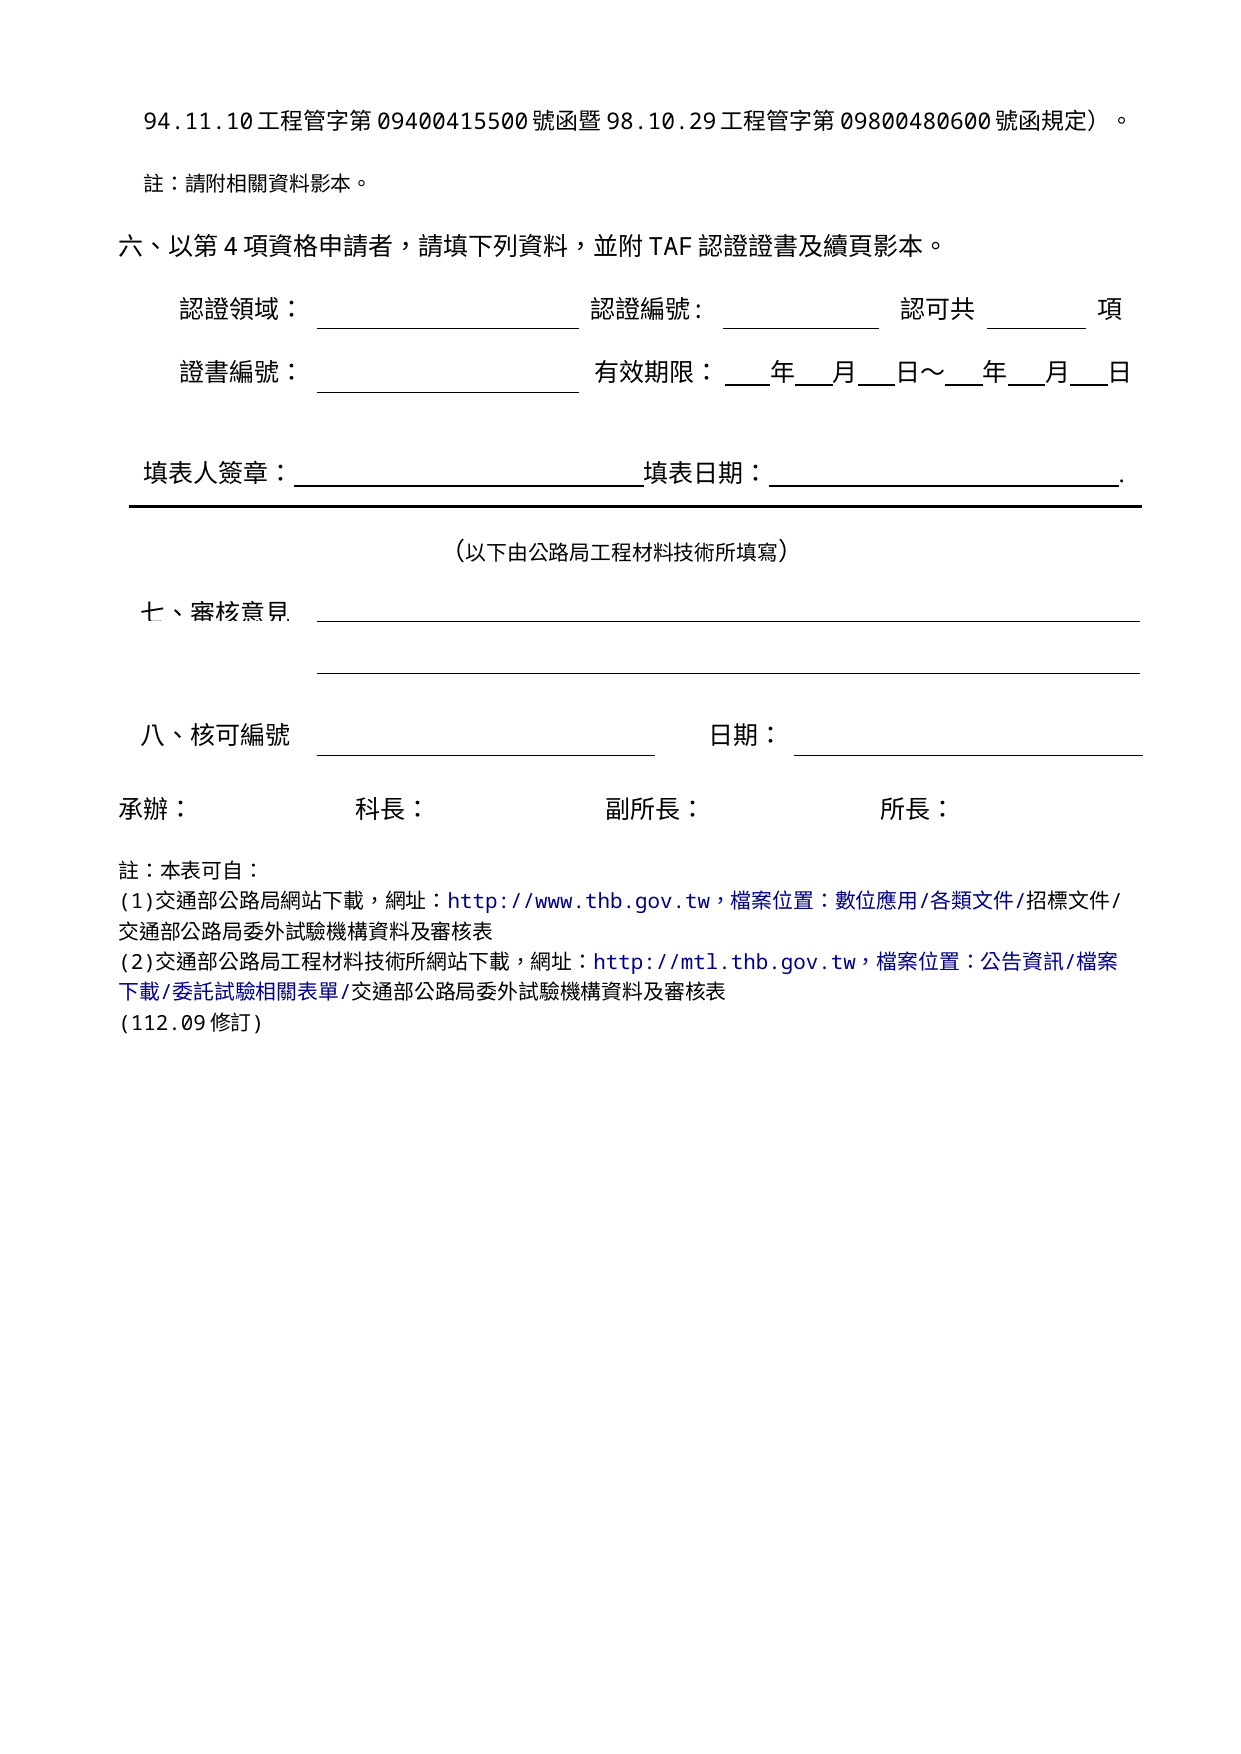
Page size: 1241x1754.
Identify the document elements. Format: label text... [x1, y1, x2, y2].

table_cell 八、核可編號 [129, 673, 317, 755]
table_cell 日期： [655, 674, 794, 755]
table_header 認證領域： [168, 266, 317, 328]
table_cell 證書編號： [168, 328, 317, 392]
table_header [1133, 266, 1137, 328]
table_header [129, 493, 1142, 504]
table_cell [317, 674, 655, 755]
text 註：請附相關資料影本。 [143, 141, 1125, 203]
table_cell [129, 621, 317, 672]
table_header 項 [1086, 266, 1133, 328]
table_cell 年 月 日～ 年 月 日 [719, 328, 1137, 392]
text (1)交通部公路局網站下載，網址：http://www.thb.gov.tw，檔案位置：數位應用/各類文件/招標文件/交通部公路局委外試驗機構資料及審核表 [118, 885, 1136, 945]
text (2)交通部公路局工程材料技術所網站下載，網址：http://mtl.thb.gov.tw，檔案位置：公告資訊/檔案下載/委託試驗相關表單/交通部公路局委外試驗機構資料及審核表 (112.09修訂) [118, 945, 1136, 1036]
table_header [317, 266, 579, 328]
table_header 七、審核意見 [129, 570, 317, 621]
text 但辦理（1）混凝土圓柱試體抗壓強度、（2）混凝土鑽心試體抗壓強度、（3）瀝青舖面混合料壓實試體之厚度或高度、（4）瀝青混凝土之粒料篩分析、（5）熱拌瀝青混合料之瀝青含量、（6）瀝青混合料壓實試體之比重及密度、（7）鋼筋混凝土用鋼筋（8）水泥墁料抗壓強度、（9）水泥混凝土粗細粒料篩分析、（10）水泥混凝土粗細粒料比重及吸水率、（11）土壤夯實、（12）土壤工地密度、（13）CLSM抗壓強度、（14）瀝青混凝土壓實度（15）鋼筋續接器（16）高壓混凝土地磚（至少含CNS13295之6.1外觀檢查、6.2尺度及許可差量測、6.3抗壓強度試驗及6.4吸水率試驗）、（17）普通磚等17項試驗時，應符合第4項條件（依行政院公共工程委員會94.11.10工程管字第09400415500號函暨98.10.29工程管字第09800480600號函規定）。 [143, 78, 1125, 141]
table_header 認可共 [879, 266, 987, 328]
table_cell [317, 329, 579, 392]
text 註：本表可自： [118, 854, 1136, 885]
table_header [987, 266, 1086, 328]
table_header [317, 570, 1140, 621]
table_cell [317, 622, 1140, 672]
table_header [723, 266, 879, 328]
text 六、以第4項資格申請者，請填下列資料，並附TAF認證證書及續頁影本。 [118, 203, 1125, 266]
text （以下由公路局工程材料技術所填寫） [118, 508, 1125, 570]
text 填表人簽章： 填表日期： . [143, 430, 1125, 493]
table_header 認證編號: [579, 266, 723, 328]
text 承辦： 科長： 副所長： 所長： [118, 790, 1136, 826]
table_cell [794, 673, 1143, 755]
table_cell 有效期限： [579, 328, 719, 392]
